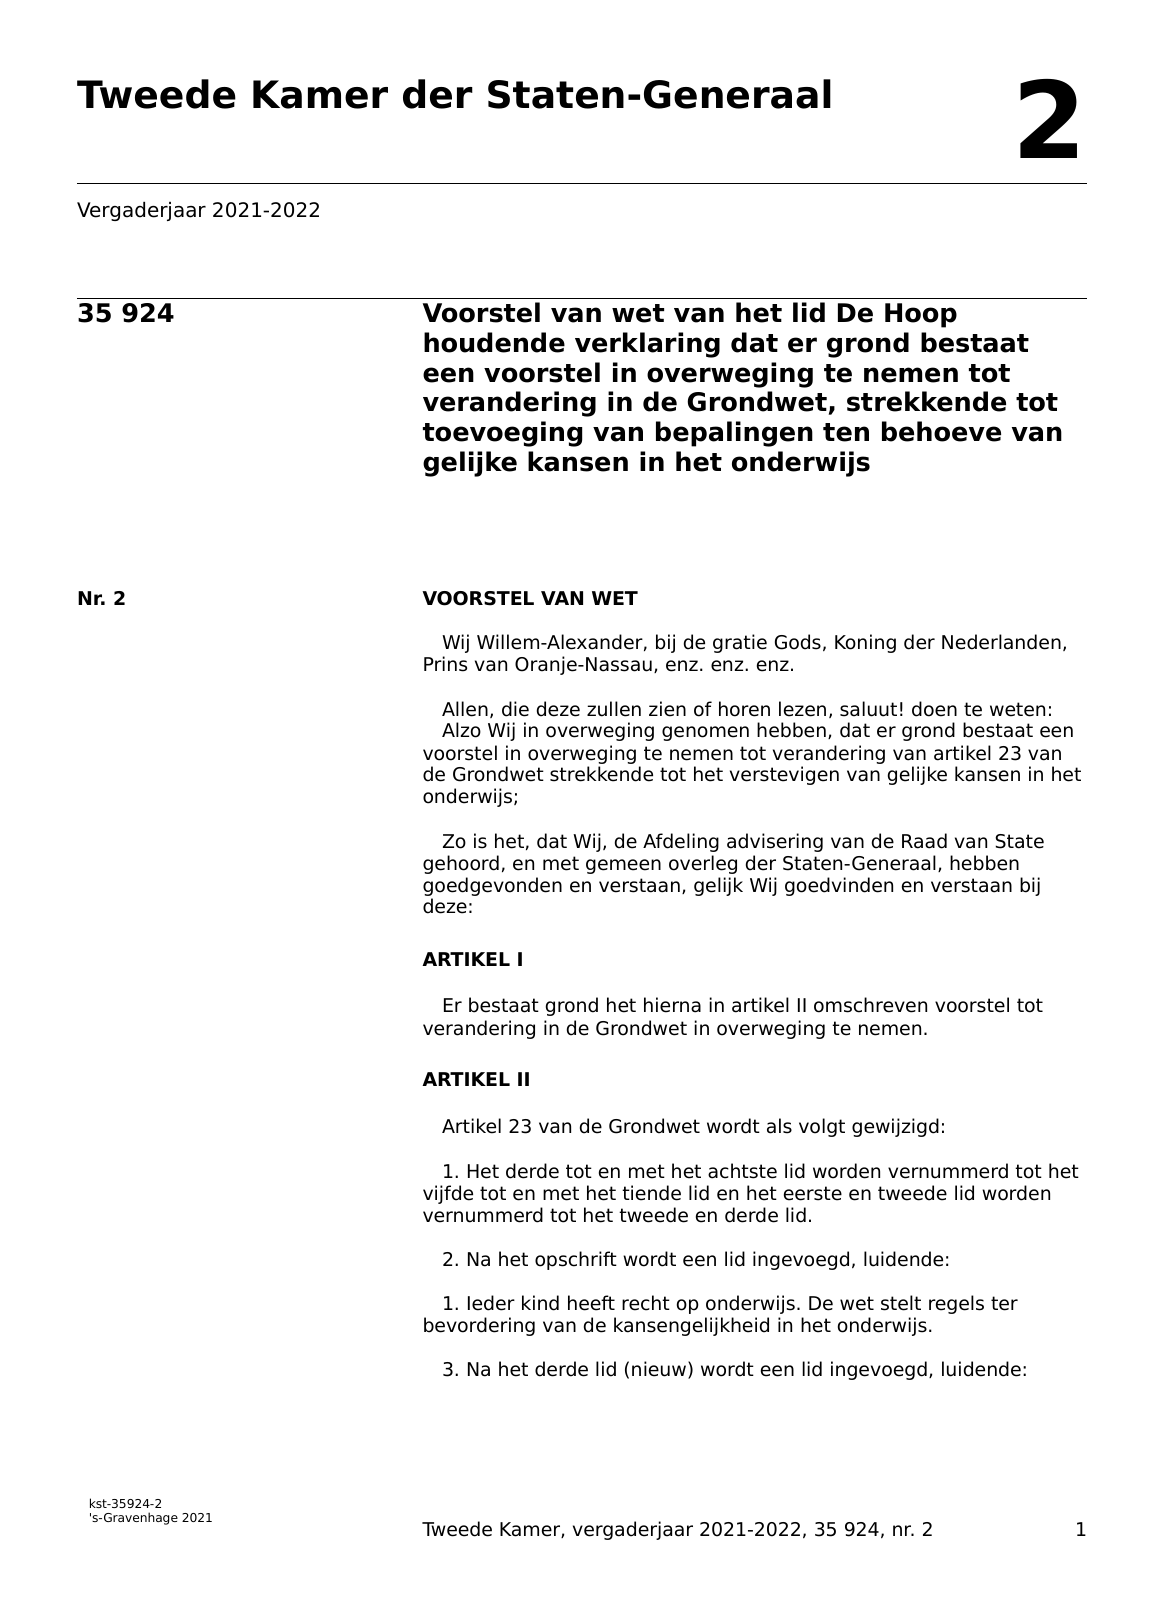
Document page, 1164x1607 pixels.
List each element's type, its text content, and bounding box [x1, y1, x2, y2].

text 2. Na het opschrift wordt een lid ingevoegd, luidende: [422, 1249, 1087, 1271]
text 1. Het derde tot en met het achtste lid worden vernummerd tot het vijfde tot en met het tiende lid en het eerste en tweede lid worden vernummerd tot het tweede en derde lid. [422, 1161, 1087, 1226]
table_cell Vergaderjaar 2021-2022 [77, 184, 1087, 298]
text Er bestaat grond het hierna in artikel II omschreven voorstel tot verandering in de Grondwet in overweging te nemen. [422, 995, 1087, 1039]
text Allen, die deze zullen zien of horen lezen, saluut! doen te weten: [422, 698, 1087, 720]
subtitle ARTIKEL II [422, 1069, 1087, 1091]
subtitle 35 924 Voorstel van wet van het lid De Hoop houdende verklaring dat er grond bestaat een voorstel in overweging te nemen tot verandering in de Grondwet, strekkende tot toevoeging van bepalingen ten behoeve van gelijke kansen in het onderwijs [77, 299, 1087, 477]
table_header 2 [886, 59, 1087, 183]
text 3. Na het derde lid (nieuw) wordt een lid ingevoegd, luidende: [422, 1359, 1087, 1381]
text Alzo Wij in overweging genomen hebben, dat er grond bestaat een voorstel in overweging te nemen tot verandering van artikel 23 van de Grondwet strekkende tot het verstevigen van gelijke kansen in het onderwijs; [422, 720, 1087, 808]
table_header Tweede Kamer der Staten-Generaal [77, 59, 886, 183]
text 1. Ieder kind heeft recht op onderwijs. De wet stelt regels ter bevordering van de kansengelijkheid in het onderwijs. [422, 1293, 1087, 1337]
text 's-Gravenhage 2021 [88, 1511, 323, 1525]
subtitle Nr. 2 VOORSTEL VAN WET [77, 588, 1087, 610]
text kst-35924-2 [88, 1497, 323, 1511]
text Zo is het, dat Wij, de Afdeling advisering van de Raad van State gehoord, en met gemeen overleg der Staten-Generaal, hebben goedgevonden en verstaan, gelijk Wij goedvinden en verstaan bij deze: [422, 831, 1087, 918]
text Wij Willem-Alexander, bij de gratie Gods, Koning der Nederlanden, Prins van Oranje-Nassau, enz. enz. enz. [422, 632, 1087, 676]
text Artikel 23 van de Grondwet wordt als volgt gewijzigd: [422, 1116, 1087, 1138]
subtitle ARTIKEL I [422, 948, 1087, 970]
